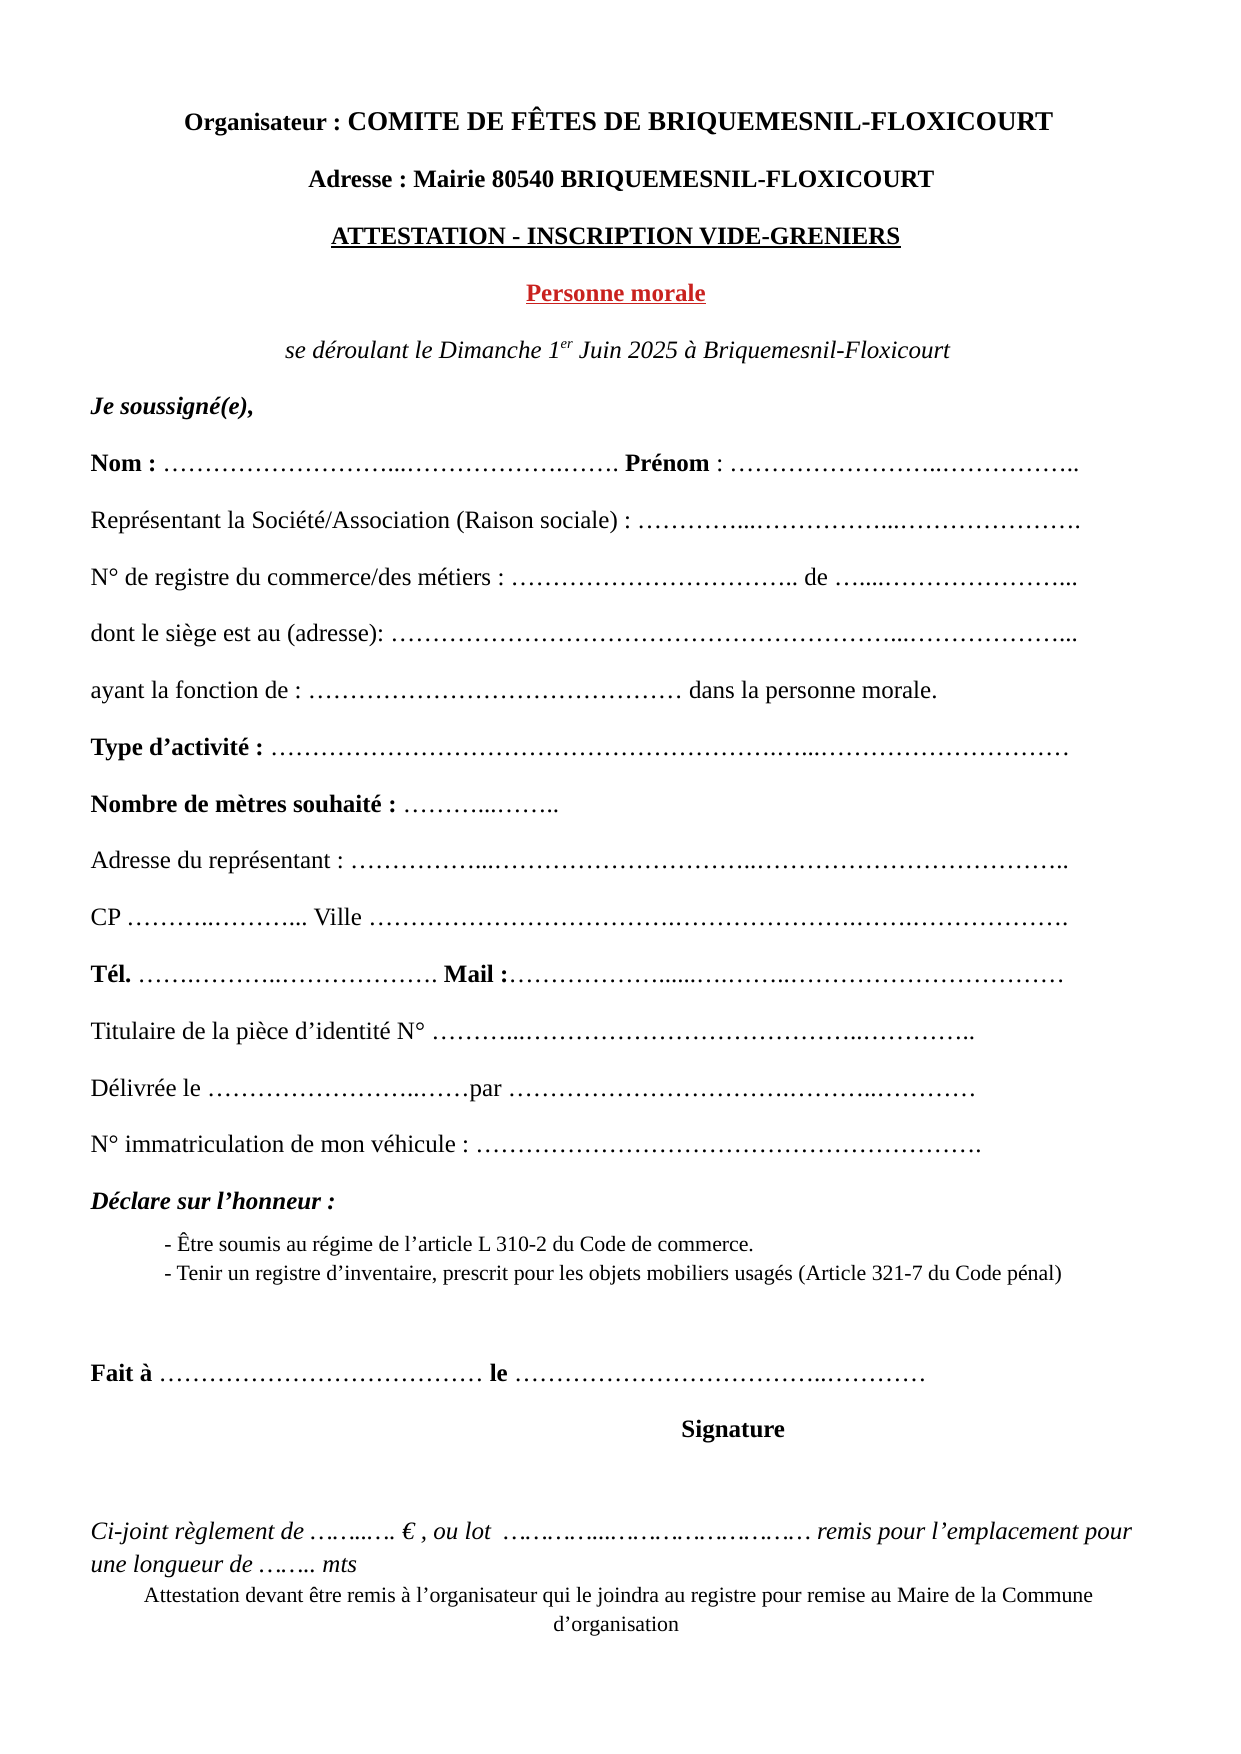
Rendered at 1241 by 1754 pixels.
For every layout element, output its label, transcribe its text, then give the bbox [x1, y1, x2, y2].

text - Tenir un registre d’inventaire, prescrit pour les objets mobiliers usagés (Article 321-7 du Code pénal) [90, 1260, 1147, 1285]
text Ci-joint règlement de ……..…. € , ou lot …………...……………………… remis pour l’emplacement pour une longueur de …….. mts [90, 1516, 1147, 1578]
text Nom : ………………………...……………….……. Prénom : ……………………..…………….. [90, 448, 1147, 477]
text ATTESTATION - INSCRIPTION VIDE-GRENIERS [90, 221, 1147, 250]
text Je soussigné(e), [90, 391, 1147, 420]
text Organisateur : COMITE DE FÊTES DE BRIQUEMESNIL-FLOXICOURT [90, 105, 1147, 136]
text Fait à ………………………………… le ………………………………..………… [90, 1358, 1147, 1386]
text Adresse du représentant : ……………...…………………………..……………………………….. [90, 846, 1147, 874]
text dont le siège est au (adresse): ……………………………………………………...………………... [90, 618, 1147, 647]
text se déroulant le Dimanche 1er Juin 2025 à Briquemesnil-Floxicourt [90, 335, 1147, 363]
text Adresse : Mairie 80540 BRIQUEMESNIL-FLOXICOURT [90, 164, 1147, 193]
text Type d’activité : …………………………………………………….…...………………………… [90, 732, 1147, 761]
text CP ………..………... Ville ……………………………….………………….…….………………. [90, 902, 1147, 931]
text N° immatriculation de mon véhicule : ……………………………………………………. [90, 1129, 1147, 1158]
text Nombre de mètres souhaité : ………...…….. [90, 789, 1147, 818]
text Personne morale [90, 278, 1147, 307]
text Tél. …….………..………………. Mail :………………......….……..…………………………… [90, 959, 1147, 988]
text Titulaire de la pièce d’identité N° ………...…………………………………..………….. [90, 1016, 1147, 1045]
text ayant la fonction de : ……………………………………… dans la personne morale. [90, 675, 1147, 704]
text - Être soumis au régime de l’article L 310-2 du Code de commerce. [90, 1231, 1147, 1256]
text Représentant la Société/Association (Raison sociale) : …………...……………...…………………. [90, 505, 1147, 534]
text Attestation devant être remis à l’organisateur qui le joindra au registre pour remise au Maire de la Commune d’organisation [90, 1582, 1147, 1636]
text Délivrée le ……………………..……par …………………………….………..………… [90, 1073, 1147, 1101]
text Déclare sur l’honneur : [90, 1186, 1147, 1215]
text Signature [90, 1414, 1147, 1443]
text N° de registre du commerce/des métiers : …………………………….. de …....…………………... [90, 562, 1147, 591]
